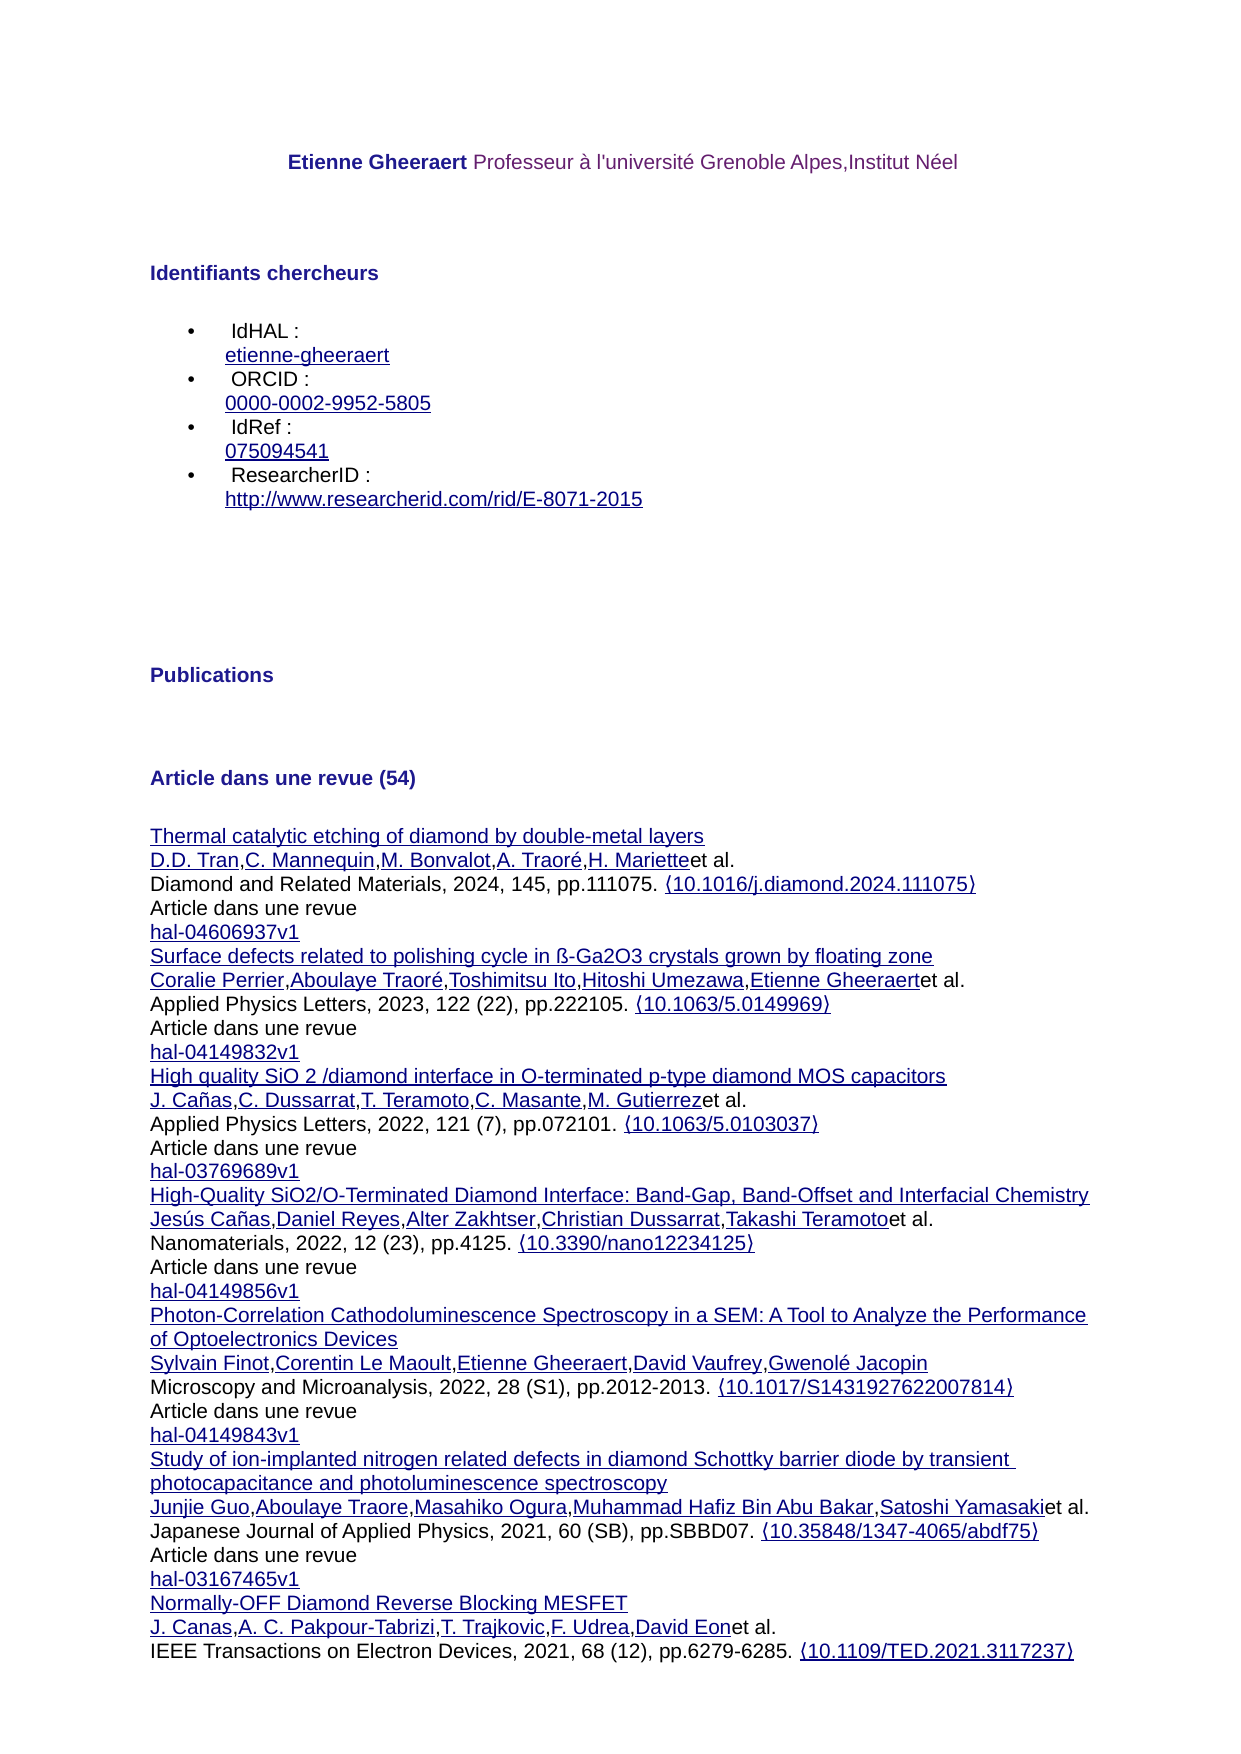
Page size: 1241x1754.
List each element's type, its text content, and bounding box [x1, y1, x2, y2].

table_cell Jesús Cañas,Daniel Reyes,Alter Zakhtser,Christian Dussarrat,Takashi Teramotoet al. Nanomaterials, 2022, 12 (23), pp.4125. ⟨10.3390/nano12234125⟩ Article dans une revue hal-04149856v1 [150, 1205, 1090, 1303]
table_cell Normally-OFF Diamond Reverse Blocking MESFET J. Canas,A. C. Pakpour-Tabrizi,T. Trajkovic,F. Udrea,David Eonet al. IEEE Transactions on Electron Devices, 2021, 68 (12), pp.6279-6285. ⟨10.1109/TED.2021.3117237⟩ [150, 1591, 1090, 1662]
table_cell Study of ion-implanted nitrogen related defects in diamond Schottky barrier diode by transient photocapacitance and photoluminescence spectroscopy Junjie Guo,Aboulaye Traore,Masahiko Ogura,Muhammad Hafiz Bin Abu Bakar,Satoshi Yamasakiet al. Japanese Journal of Applied Physics, 2021, 60 (SB), pp.SBBD07. ⟨10.35848/1347-4065/abdf75⟩ Article dans une revue hal-03167465v1 [150, 1447, 1090, 1591]
table_cell High-Quality SiO2/O-Terminated Diamond Interface: Band-Gap, Band-Offset and Interfacial Chemistry [150, 1183, 1090, 1204]
list 0000-0002-9952-5805 [187, 391, 1090, 414]
list http://www.researcherid.com/rid/E-8071-2015 [187, 486, 1090, 510]
subtitle Article dans une revue (54) [150, 766, 1090, 789]
subtitle Etienne Gheeraert Professeur à l'université Grenoble Alpes,Institut Néel [150, 150, 1090, 174]
table_cell High quality SiO 2 /diamond interface in O-terminated p-type diamond MOS capacitors J. Cañas,C. Dussarrat,T. Teramoto,C. Masante,M. Gutierrezet al. Applied Physics Letters, 2022, 121 (7), pp.072101. ⟨10.1063/5.0103037⟩ Article dans une revue hal-03769689v1 [150, 1064, 1090, 1183]
subtitle Identifiants chercheurs [150, 260, 1090, 284]
list etienne-gheeraert [187, 343, 1090, 367]
table_cell Surface defects related to polishing cycle in ß-Ga2O3 crystals grown by floating zone Coralie Perrier,Aboulaye Traoré,Toshimitsu Ito,Hitoshi Umezawa,Etienne Gheeraertet al. Applied Physics Letters, 2023, 122 (22), pp.222105. ⟨10.1063/5.0149969⟩ Article dans une revue hal-04149832v1 [150, 944, 1090, 1063]
list 075094541 [187, 438, 1090, 462]
list ResearcherID : [187, 462, 1090, 486]
list IdHAL : [187, 319, 1090, 343]
list IdRef : [187, 414, 1090, 438]
table_header Thermal catalytic etching of diamond by double-metal layers D.D. Tran,C. Mannequin,M. Bonvalot,A. Traoré,H. Marietteet al. Diamond and Related Materials, 2024, 145, pp.111075. ⟨10.1016/j.diamond.2024.111075⟩ Article dans une revue hal-04606937v1 [150, 824, 1090, 944]
list ORCID : [187, 367, 1090, 391]
table_cell Photon-Correlation Cathodoluminescence Spectroscopy in a SEM: A Tool to Analyze the Performance of Optoelectronics Devices Sylvain Finot,Corentin Le Maoult,Etienne Gheeraert,David Vaufrey,Gwenolé Jacopin Microscopy and Microanalysis, 2022, 28 (S1), pp.2012-2013. ⟨10.1017/S1431927622007814⟩ Article dans une revue hal-04149843v1 [150, 1303, 1090, 1447]
subtitle Publications [150, 662, 1090, 686]
